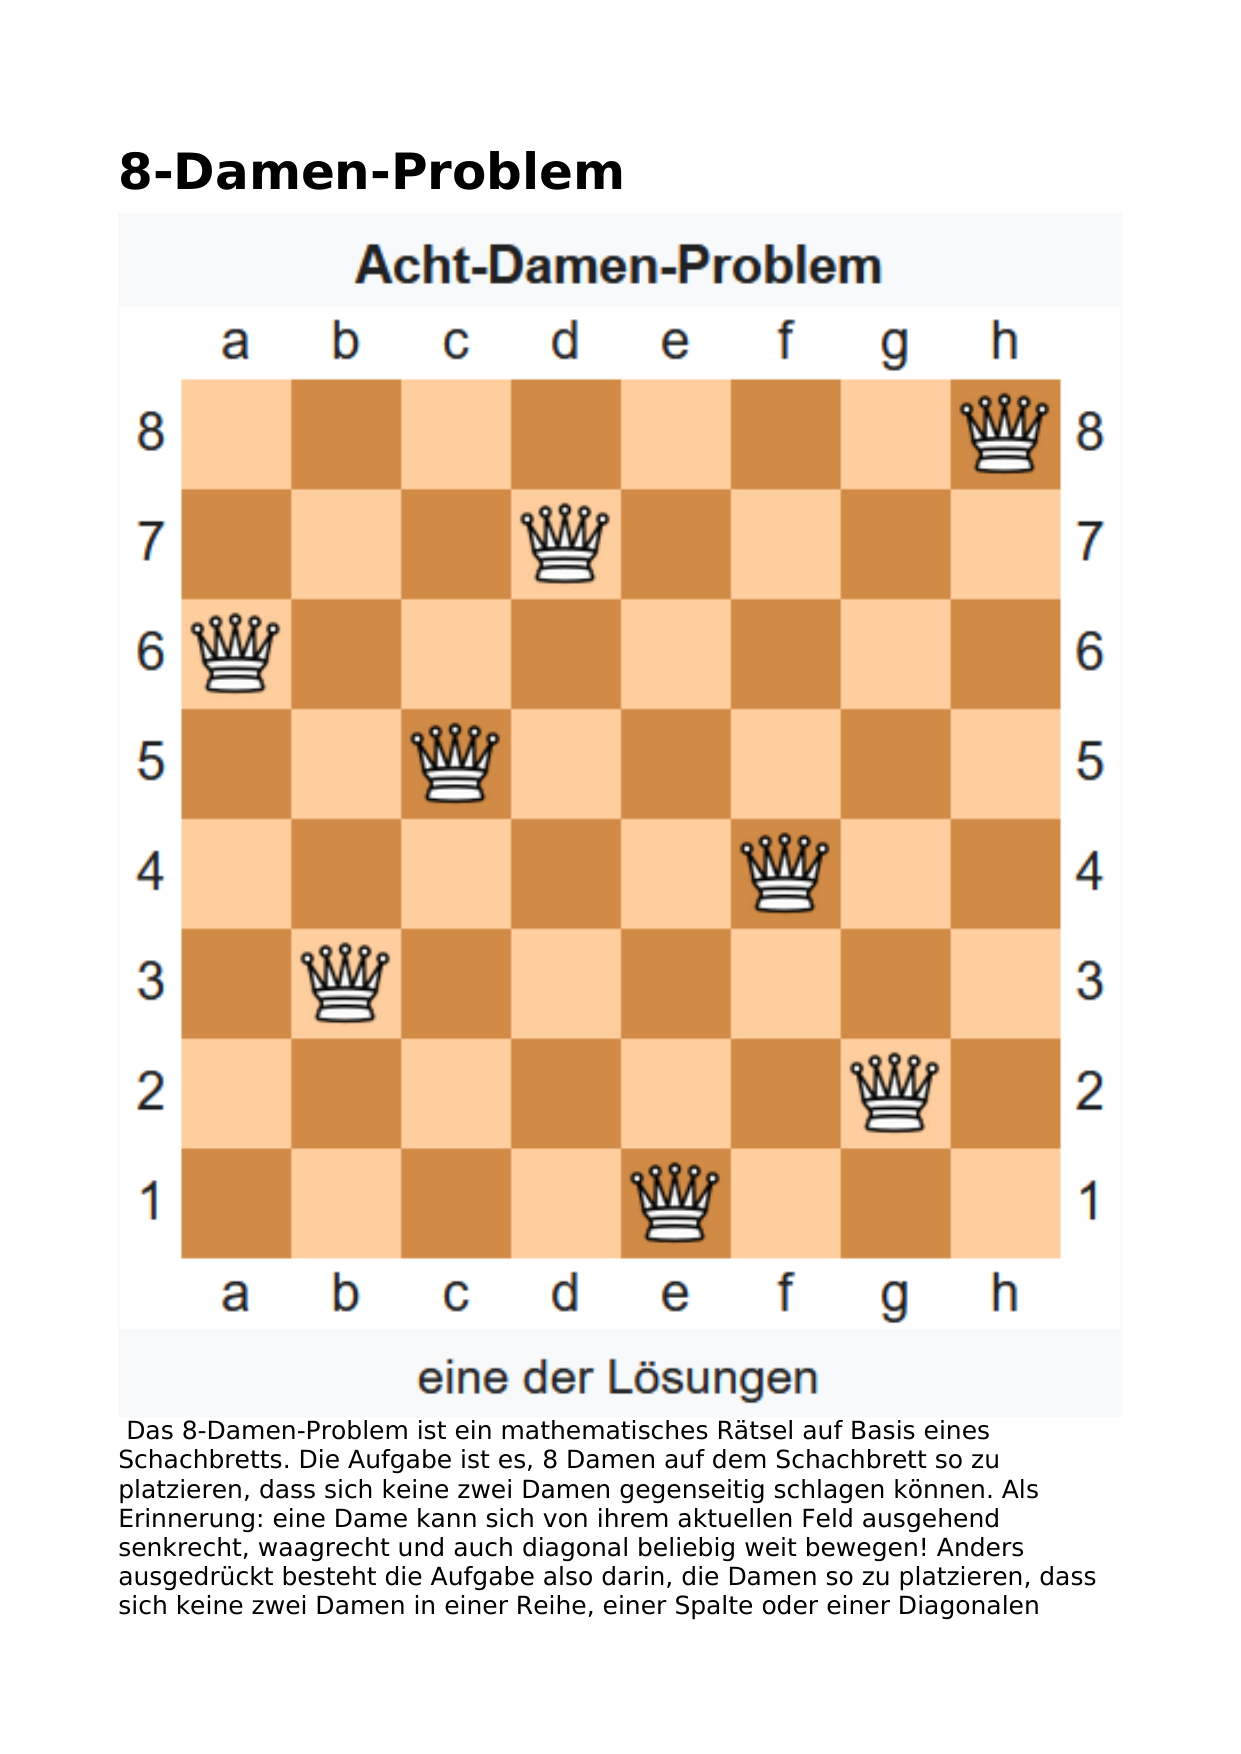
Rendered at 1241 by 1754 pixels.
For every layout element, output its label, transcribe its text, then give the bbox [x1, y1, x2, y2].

picture [118, 213, 1123, 1417]
subtitle 8-Damen-Problem [118, 143, 1122, 201]
text Das 8-Damen-Problem ist ein mathematisches Rätsel auf Basis eines Schachbretts. Die Aufgabe ist es, 8 Damen auf dem Schachbrett so zu platzieren, dass sich keine zwei Damen gegenseitig schlagen können. Als Erinnerung: eine Dame kann sich von ihrem aktuellen Feld ausgehend senkrecht, waagrecht und auch diagonal beliebig weit bewegen! Anders ausgedrückt besteht die Aufgabe also darin, die Damen so zu platzieren, dass sich keine zwei Damen in einer Reihe, einer Spalte oder einer Diagonalen [118, 1417, 1122, 1621]
